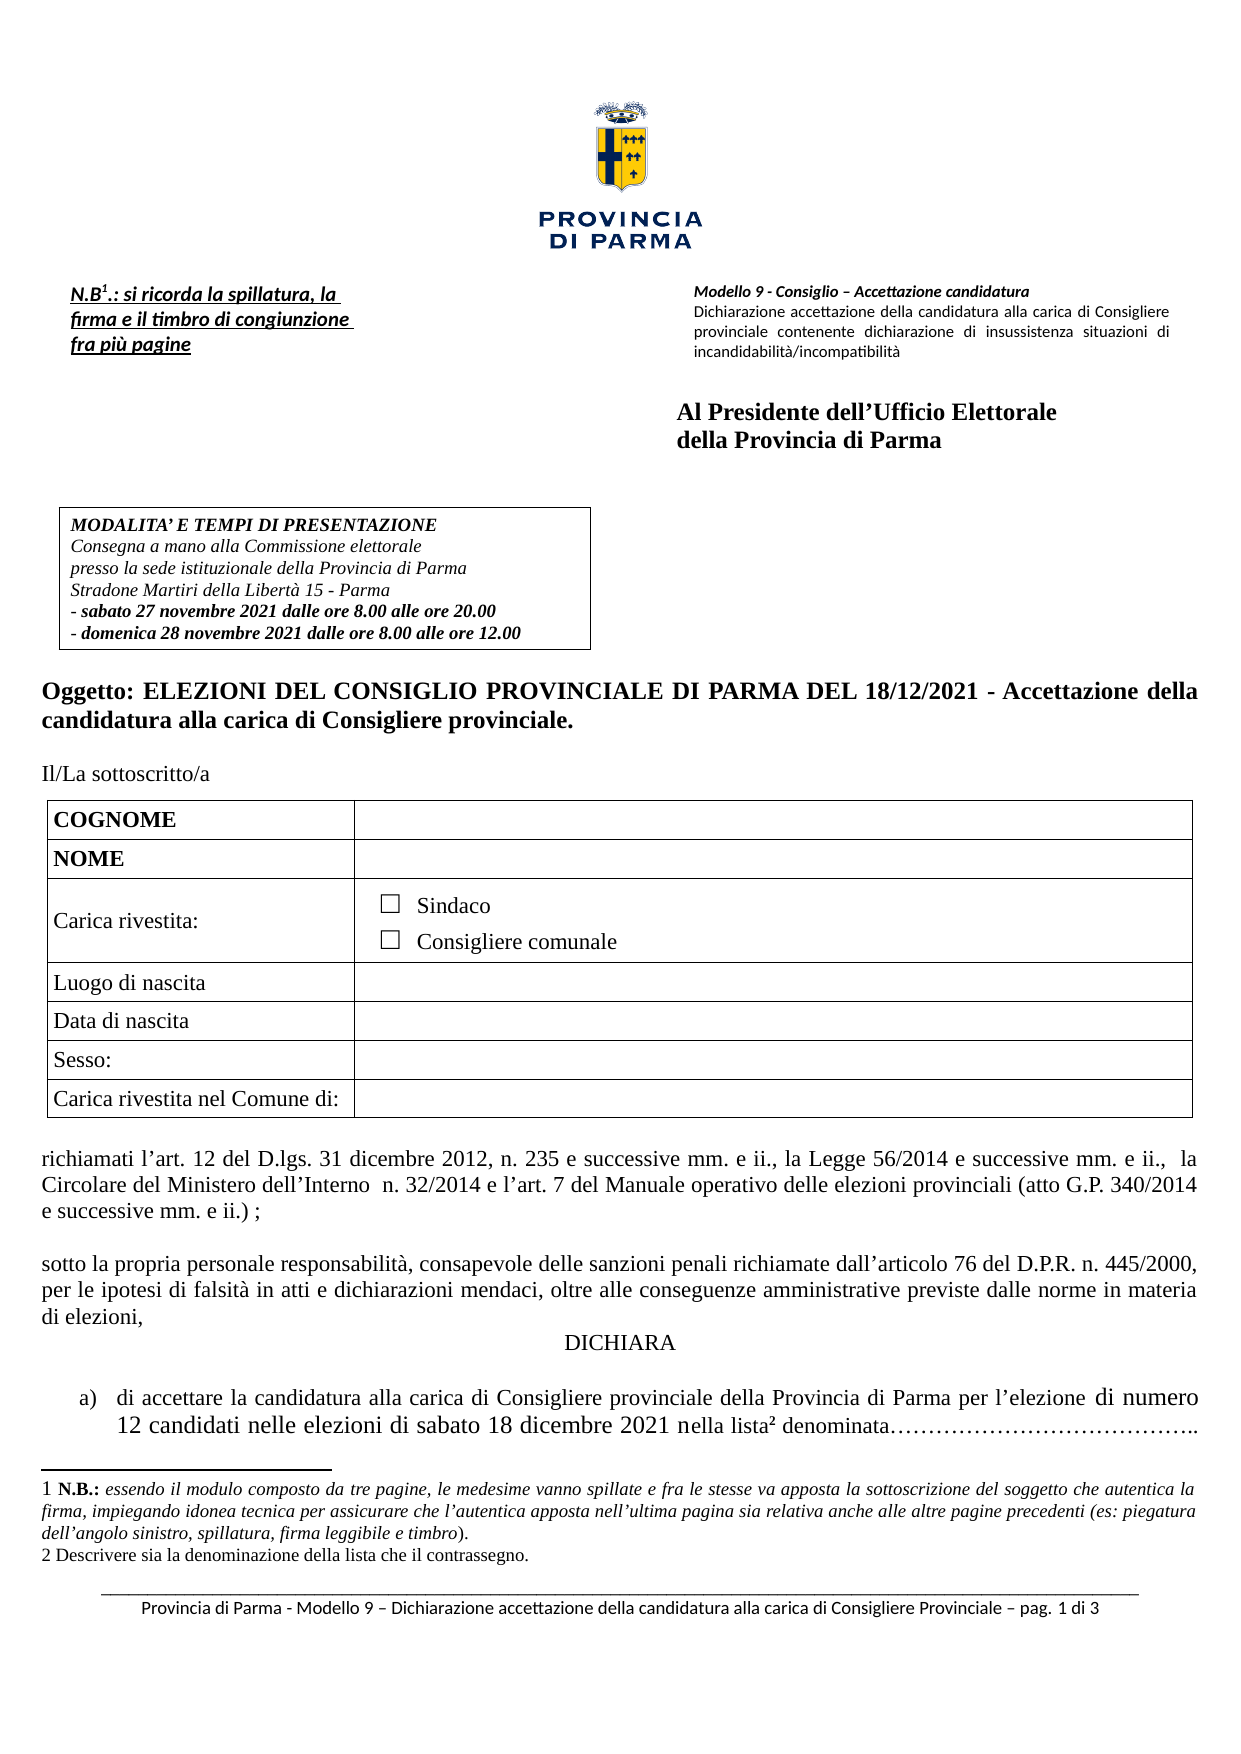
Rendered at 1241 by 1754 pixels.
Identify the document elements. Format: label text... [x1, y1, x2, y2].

table_cell [371, 275, 682, 368]
table_cell NOME [48, 840, 354, 877]
table_cell N.B.: si ricorda la spillatura, la firma e il timbro di congiunzione fra più pagine [59, 275, 371, 368]
picture [538, 100, 703, 249]
text richiamati l’art. 12 del D.lgs. 31 dicembre 2012, n. 235 e successive mm. e ii., la Legge 56/2014 e successive mm. e ii., la Circolare del Ministero dell’Interno n. 32/2014 e l’art. 7 del Manuale operativo delle elezioni provinciali (atto G.P. 340/2014 e successive mm. e ii.) ; [41, 1145, 1199, 1224]
table_cell Carica rivestita nel Comune di: [48, 1080, 354, 1117]
text sotto la propria personale responsabilità, consapevole delle sanzioni penali richiamate dall’articolo 76 del D.P.R. n. 445/2000, per le ipotesi di falsità in atti e dichiarazioni mendaci, oltre alle conseguenze amministrative previste dalle norme in materia di elezioni, [41, 1250, 1199, 1329]
table_header MODALITA’ E TEMPI DI PRESENTAZIONE Consegna a mano alla Commissione elettorale presso la sede istituzionale della Provincia di Parma Stradone Martiri della Libertà 15 - Parma - sabato 27 novembre 2021 dalle ore 8.00 alle ore 20.00 - domenica 28 novembre 2021 dalle ore 8.00 alle ore 12.00 [60, 508, 590, 649]
table_cell Carica rivestita: [48, 879, 354, 962]
table_header [355, 801, 1192, 839]
table_cell Data di nascita [48, 1002, 354, 1039]
table_cell [355, 963, 1192, 1001]
list di accettare la candidatura alla carica di Consigliere provinciale della Provincia di Parma per l’elezione di numero 12 candidati nelle elezioni di sabato 18 dicembre 2021 nella lista denominata…………………………………..………………………………………………………..………………………………….…………………… e recante il contrassegno così descritto …......................…………………….………………………………………...................... …………………………………………………………………….……………………………...……………………… ………………………………………………………………………………………………………………………………………………………………………………………………………………………………………………………… ………………………………………………………………………………………………………..………………… ; [79, 1382, 1199, 1439]
text della Provincia di Parma [41, 425, 1199, 454]
table_cell [355, 1041, 1192, 1078]
text Oggetto: ELEZIONI DEL CONSIGLIO PROVINCIALE DI PARMA DEL 18/12/2021 - Accettazione della candidatura alla carica di Consigliere provinciale. [41, 676, 1199, 734]
table_header COGNOME [48, 801, 354, 839]
text DICHIARA [41, 1329, 1199, 1356]
table_cell [355, 1080, 1192, 1117]
text Al Presidente dell’Ufficio Elettorale [41, 397, 1199, 425]
table_header [59, 95, 1181, 275]
table_cell Luogo di nascita [48, 963, 354, 1001]
table_cell [355, 840, 1192, 877]
table_cell Sesso: [48, 1041, 354, 1078]
list Descrivere sia la denominazione della lista che il contrassegno. [41, 1543, 1199, 1565]
table_cell □ Sindaco □ Consigliere comunale [355, 879, 1192, 962]
text Il/La sottoscritto/a [41, 760, 1199, 787]
table_cell Modello 9 - Consiglio – Accettazione candidatura Dichiarazione accettazione della candidatura alla carica di Consigliere provinciale contenente dichiarazione di insussistenza situazioni di incandidabilità/incompatibilità [683, 275, 1181, 368]
table_cell [355, 1002, 1192, 1039]
